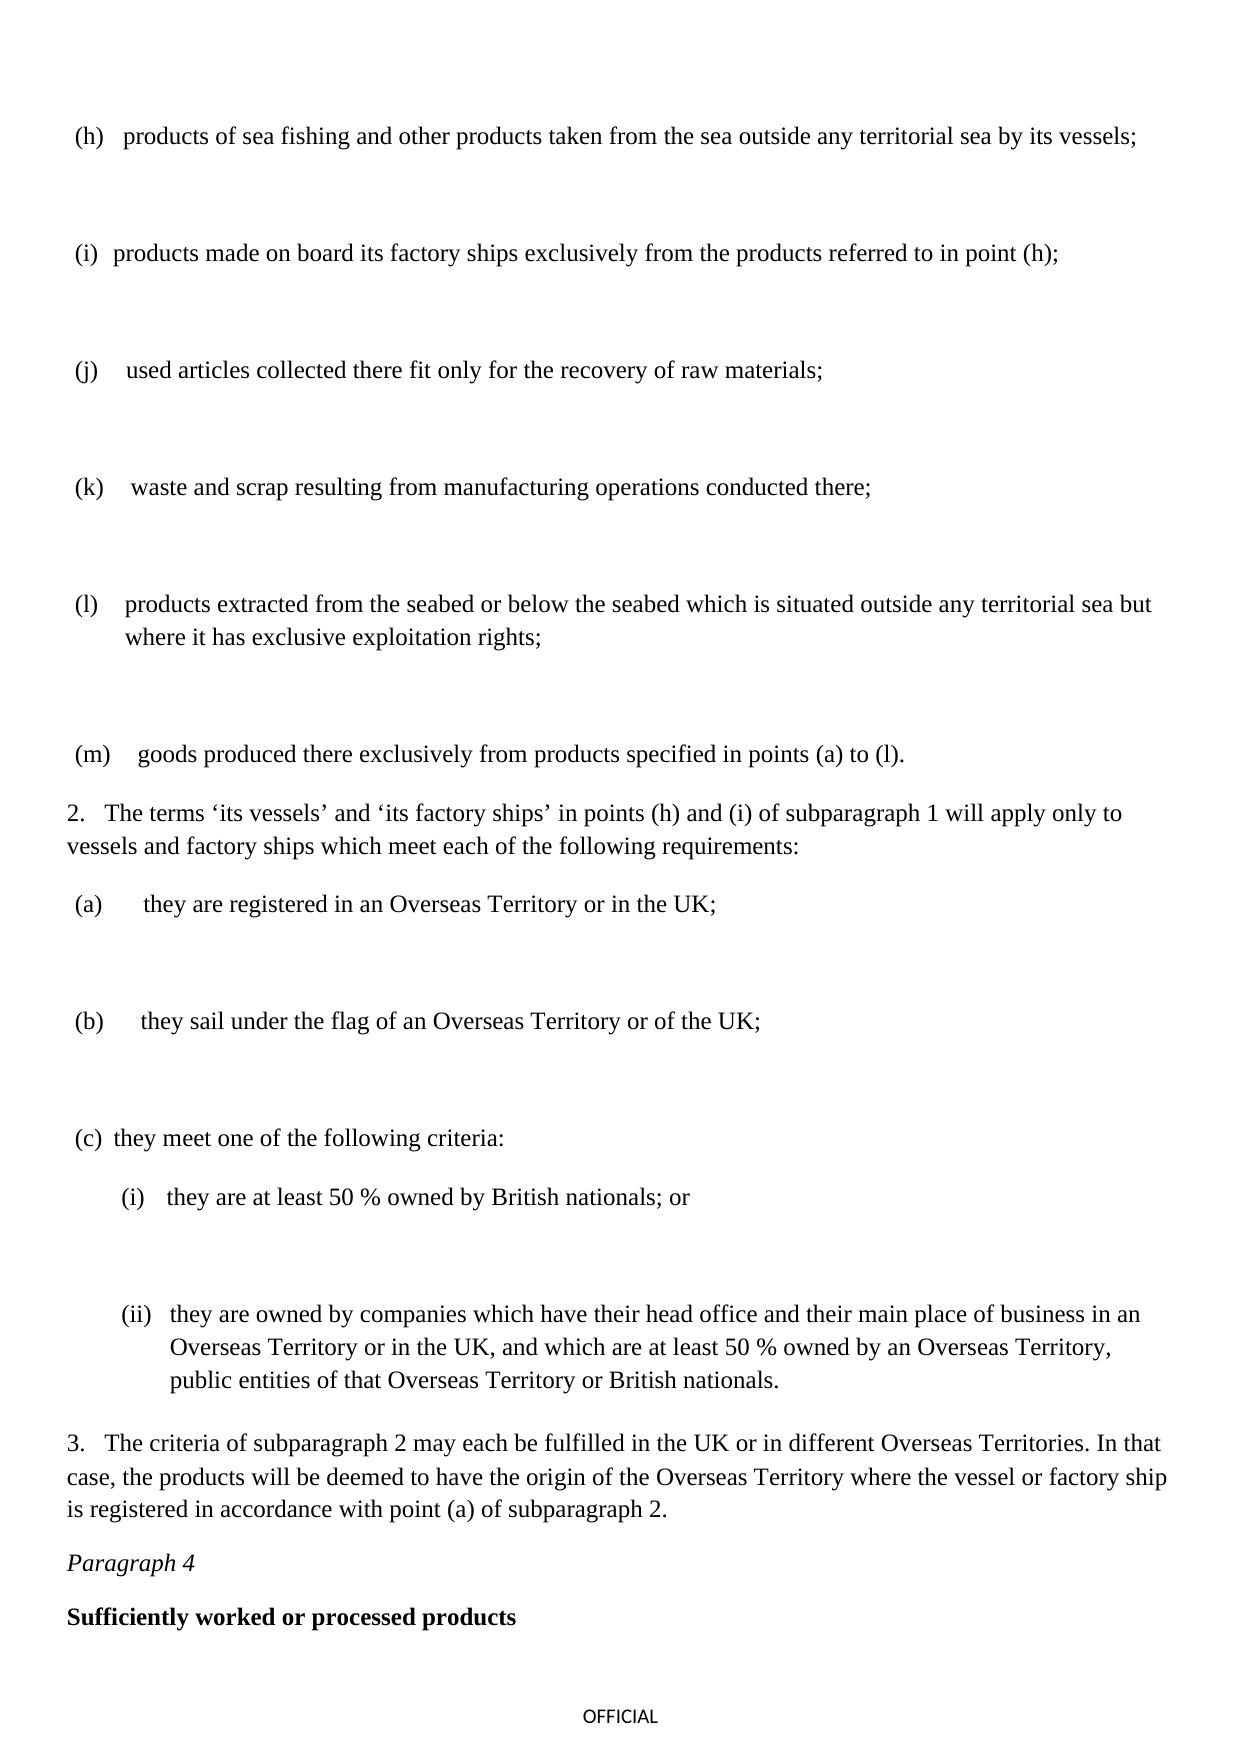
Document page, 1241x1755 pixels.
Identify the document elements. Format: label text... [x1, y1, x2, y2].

table_header used articles collected there fit only for the recovery of raw materials; [119, 352, 1171, 412]
text Paragraph 4 [67, 1548, 1172, 1577]
table_header (ii) [114, 1296, 161, 1422]
table_header they are owned by companies which have their head office and their main place of business in an Overseas Territory or in the UK, and which are at least 50 % owned by an Overseas Territory, public entities of that Overseas Territory or British nationals. [162, 1296, 1177, 1422]
table_header (j) [67, 352, 117, 412]
text 2. The terms ‘its vessels’ and ‘its factory ships’ in points (h) and (i) of subparagraph 1 will apply only to vessels and factory ships which meet each of the following requirements: [67, 798, 1172, 859]
table_header products of sea fishing and other products taken from the sea outside any territorial sea by its vessels; [116, 118, 1182, 178]
table_header products extracted from the seabed or below the seabed which is situated outside any territorial sea but where it has exclusive exploitation rights; [117, 586, 1182, 679]
table_header (m) [67, 736, 129, 796]
table_header products made on board its factory ships exclusively from the products referred to in point (h); [106, 235, 1171, 295]
table_header they are at least 50 % owned by British nationals; or [159, 1179, 1177, 1239]
table_header (l) [67, 586, 116, 679]
table_header they sail under the flag of an Overseas Territory or of the UK; [133, 1003, 1171, 1063]
text 3. The criteria of subparagraph 2 may each be fulfilled in the UK or in different Overseas Territories. In that case, the products will be deemed to have the origin of the Overseas Territory where the vessel or factory ship is registered in accordance with point (a) of subparagraph 2. [67, 1429, 1172, 1523]
table_header they are registered in an Overseas Territory or in the UK; [136, 886, 1171, 946]
table_header (h) [67, 118, 114, 178]
table_header waste and scrap resulting from manufacturing operations conducted there; [123, 469, 1171, 529]
table_header (i) [114, 1179, 158, 1239]
table_header goods produced there exclusively from products specified in points (a) to (l). [130, 736, 1171, 796]
table_header (b) [67, 1003, 132, 1063]
table_header (k) [67, 469, 122, 529]
text Sufficiently worked or processed products [67, 1602, 1172, 1631]
table_header (a) [67, 886, 135, 946]
table_header (i) [67, 235, 104, 295]
table_header (c) [67, 1121, 105, 1427]
table_header they meet one of the following criteria: [106, 1121, 1182, 1427]
